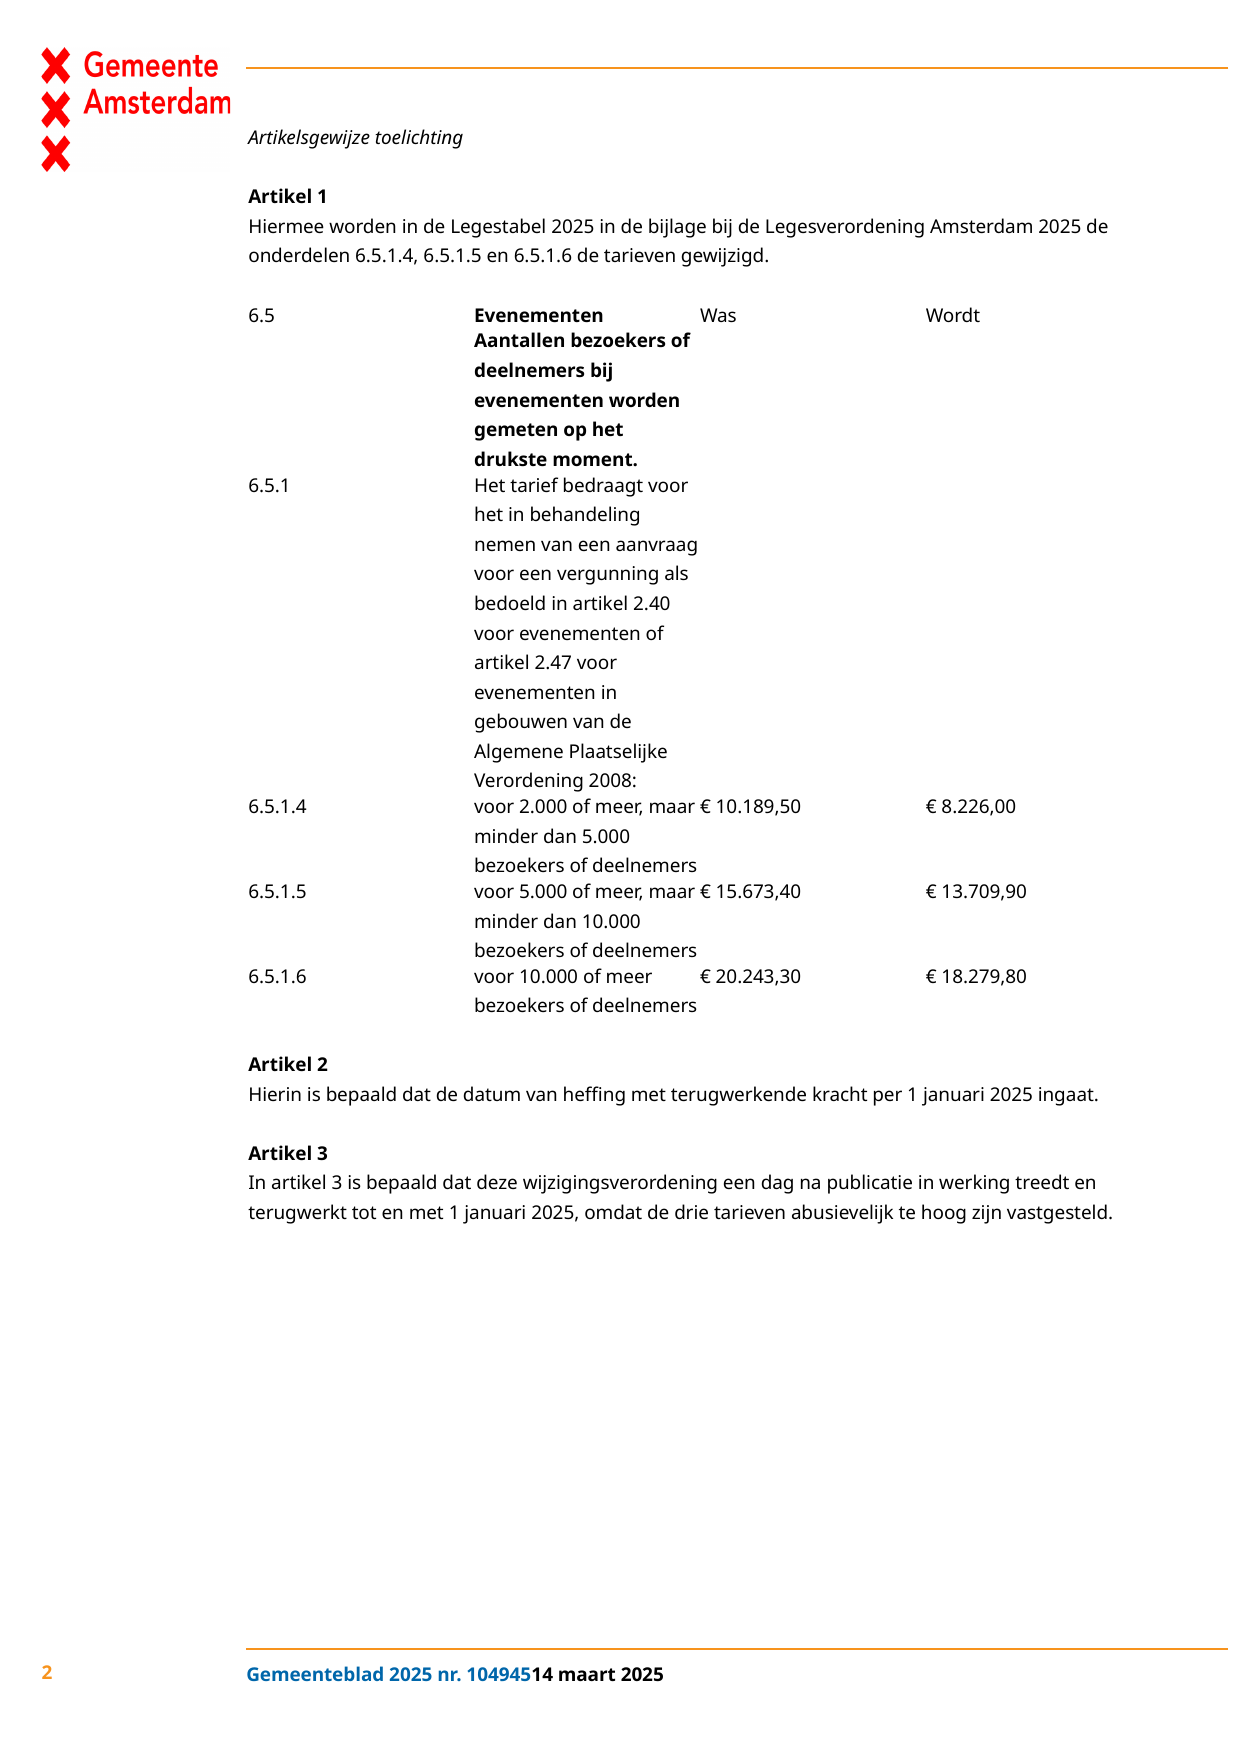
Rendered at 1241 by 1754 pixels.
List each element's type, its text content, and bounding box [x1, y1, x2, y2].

table_cell 6.5.1.5 [248, 878, 474, 963]
text Artikel 1 [248, 183, 1152, 209]
table_cell € 13.709,90 [926, 878, 1152, 963]
table_header Evenementen [474, 302, 700, 328]
table_cell Aantallen bezoekers of deelnemers bij evenementen worden gemeten op het drukste moment. [474, 328, 700, 472]
table_cell € 10.189,50 [700, 793, 926, 878]
table_header Was [700, 302, 926, 328]
text Artikel 2 [248, 1051, 1152, 1077]
picture [41, 47, 231, 172]
table_cell [700, 472, 926, 793]
table_cell voor 5.000 of meer, maar minder dan 10.000 bezoekers of deelnemers [474, 878, 700, 963]
table_cell 6.5.1 [248, 472, 474, 793]
table_cell € 20.243,30 [700, 963, 926, 1018]
table_cell € 15.673,40 [700, 878, 926, 963]
table_cell voor 10.000 of meer bezoekers of deelnemers [474, 963, 700, 1018]
text Hiermee worden in de Legestabel 2025 in de bijlage bij de Legesverordening Amsterdam 2025 de onderdelen 6.5.1.4, 6.5.1.5 en 6.5.1.6 de tarieven gewijzigd. [248, 213, 1152, 268]
table_cell [926, 328, 1152, 472]
table_cell voor 2.000 of meer, maar minder dan 5.000 bezoekers of deelnemers [474, 793, 700, 878]
table_cell Het tarief bedraagt voor het in behandeling nemen van een aanvraag voor een vergunning als bedoeld in artikel 2.40 voor evenementen of artikel 2.47 voor evenementen in gebouwen van de Algemene Plaatselijke Verordening 2008: [474, 472, 700, 793]
text Hierin is bepaald dat de datum van heffing met terugwerkende kracht per 1 januari 2025 ingaat. [248, 1081, 1152, 1107]
table_cell [700, 328, 926, 472]
table_cell € 18.279,80 [926, 963, 1152, 1018]
table_cell 6.5.1.6 [248, 963, 474, 1018]
text Artikelsgewijze toelichting [248, 124, 1152, 150]
text In artikel 3 is bepaald dat deze wijzigingsverordening een dag na publicatie in werking treedt en terugwerkt tot en met 1 januari 2025, omdat de drie tarieven abusievelijk te hoog zijn vastgesteld. [248, 1169, 1152, 1225]
table_cell € 8.226,00 [926, 793, 1152, 878]
table_cell [926, 472, 1152, 793]
table_header 6.5 [248, 302, 474, 328]
table_cell [248, 328, 474, 472]
text Artikel 3 [248, 1140, 1152, 1166]
table_header Wordt [926, 302, 1152, 328]
table_cell 6.5.1.4 [248, 793, 474, 878]
